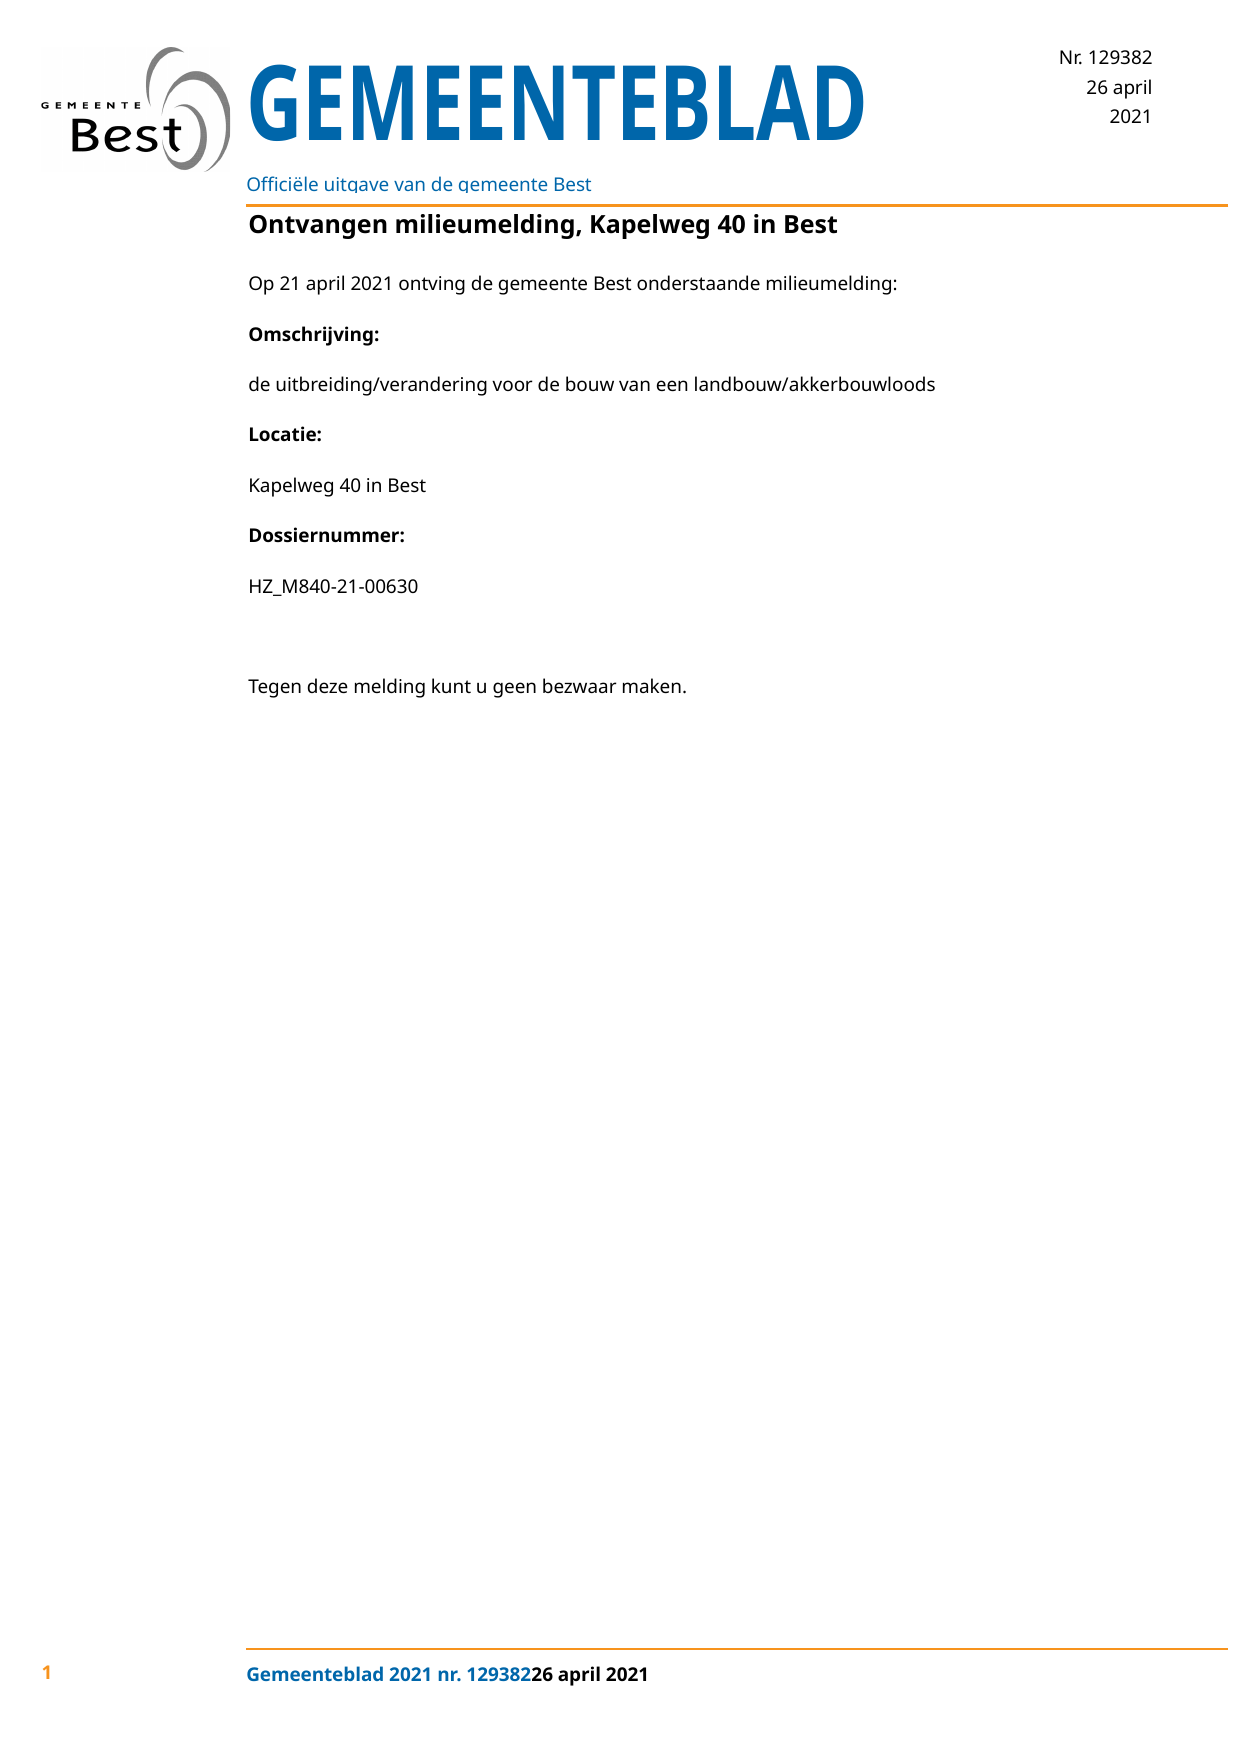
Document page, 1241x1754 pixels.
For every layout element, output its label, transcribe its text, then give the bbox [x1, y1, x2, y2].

text Dossiernummer: [248, 522, 1152, 548]
text Kapelweg 40 in Best [248, 472, 1152, 498]
text de uitbreiding/verandering voor de bouw van een landbouw/akkerbouwloods [248, 371, 1152, 397]
text Op 21 april 2021 ontving de gemeente Best onderstaande milieumelding: [248, 270, 1152, 296]
picture [41, 47, 231, 172]
text HZ_M840-21-00630 [248, 573, 1152, 598]
text Tegen deze melding kunt u geen bezwaar maken. [248, 674, 1152, 699]
text Ontvangen milieumelding, Kapelweg 40 in Best [248, 207, 1152, 241]
text Locatie: [248, 422, 1152, 447]
text Omschrijving: [248, 321, 1152, 346]
